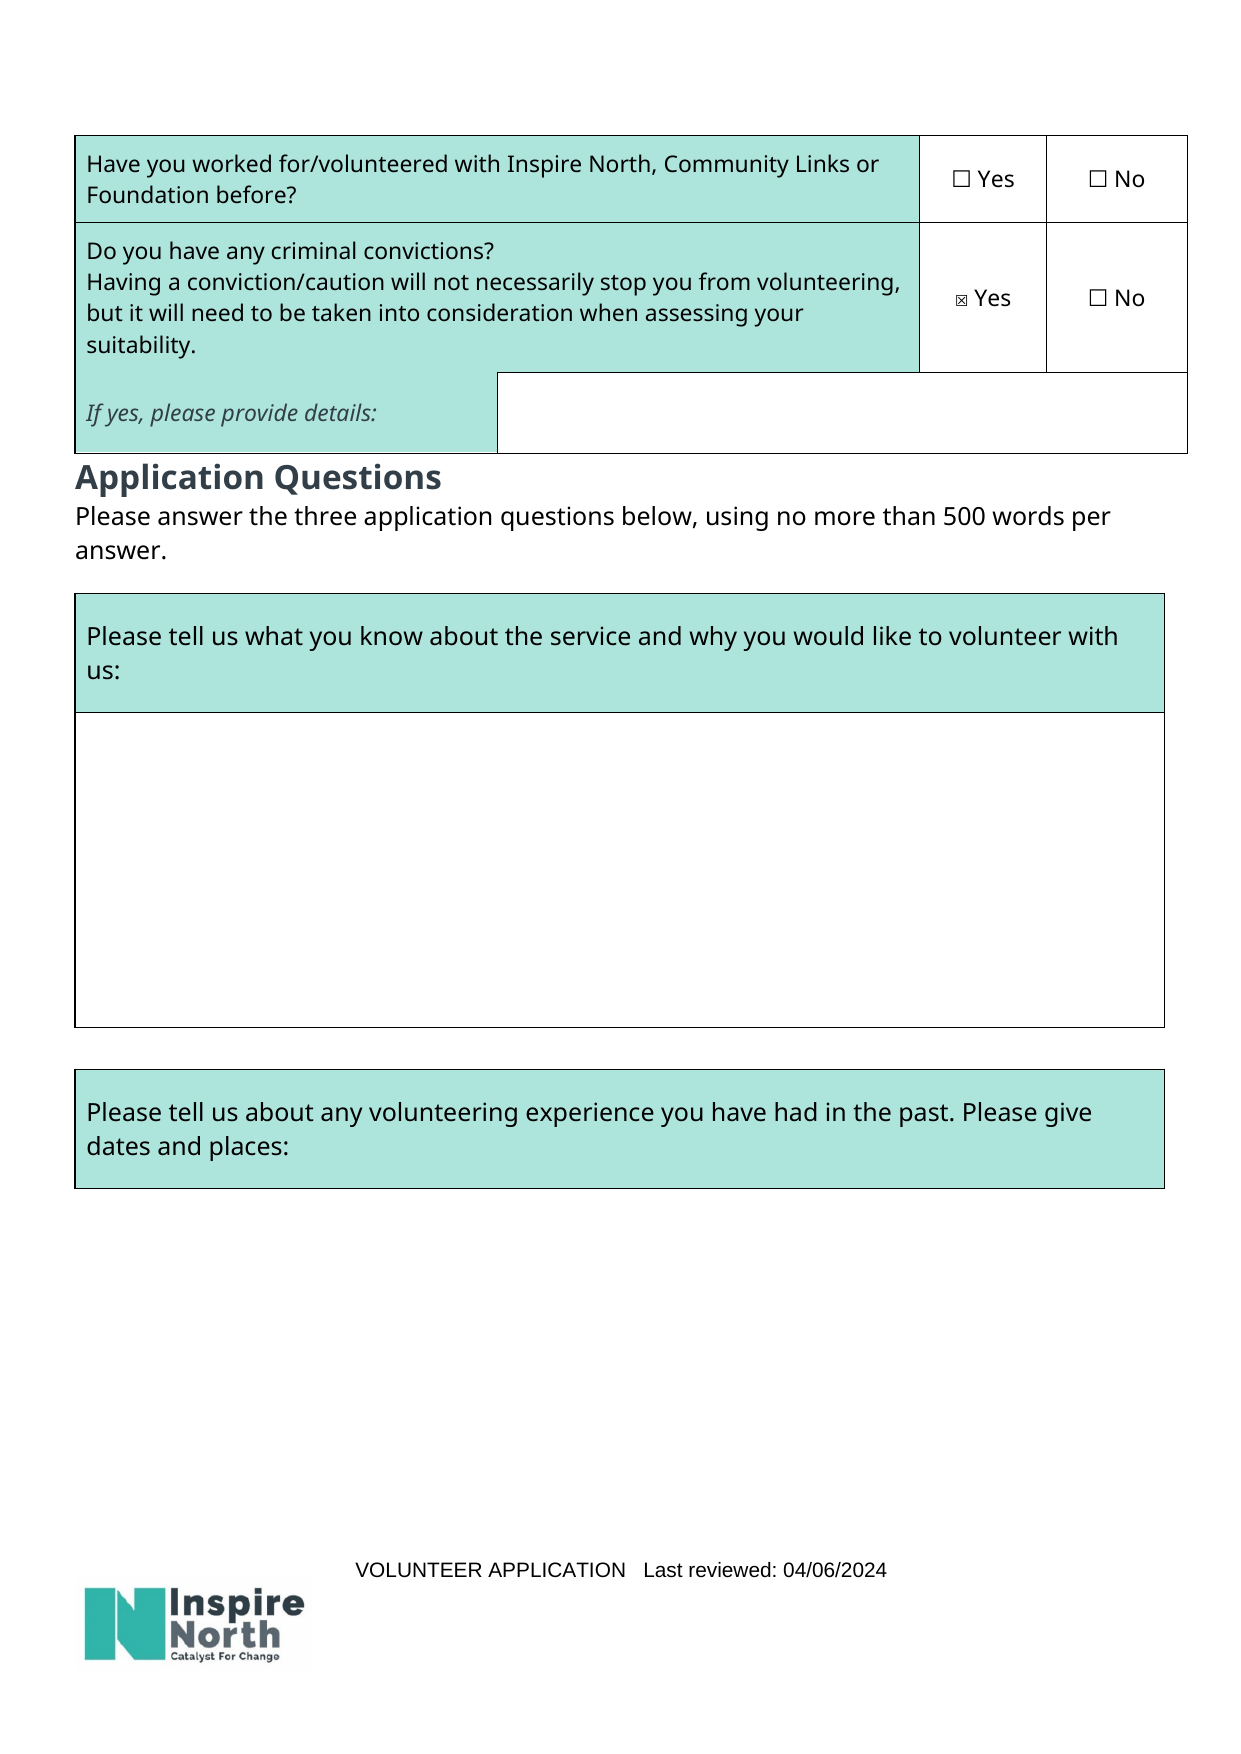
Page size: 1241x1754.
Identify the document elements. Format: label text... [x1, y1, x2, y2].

table_cell [498, 373, 1187, 452]
table_cell Have you worked for/volunteered with Inspire North, Community Links or Foundation before? [76, 136, 919, 222]
table_header Please tell us about any volunteering experience you have had in the past. Please give dates and places: [76, 1070, 1164, 1188]
table_cell ☒ Yes [920, 223, 1046, 372]
table_cell ☐ No [1047, 136, 1187, 222]
text Please answer the three application questions below, using no more than 500 words per answer. [75, 499, 1165, 567]
table_cell ☐ No [1047, 223, 1187, 372]
table_cell Do you have any criminal convictions? Having a conviction/caution will not necessarily stop you from volunteering, but it will need to be taken into consideration when assessing your suitability. [76, 223, 919, 372]
table_cell [76, 713, 1164, 1027]
table_cell If yes, please provide details: [76, 372, 497, 452]
table_cell ☐ Yes [920, 136, 1046, 222]
table_header Please tell us what you know about the service and why you would like to volunteer with us: [76, 594, 1164, 712]
text Application Questions [75, 454, 1165, 499]
